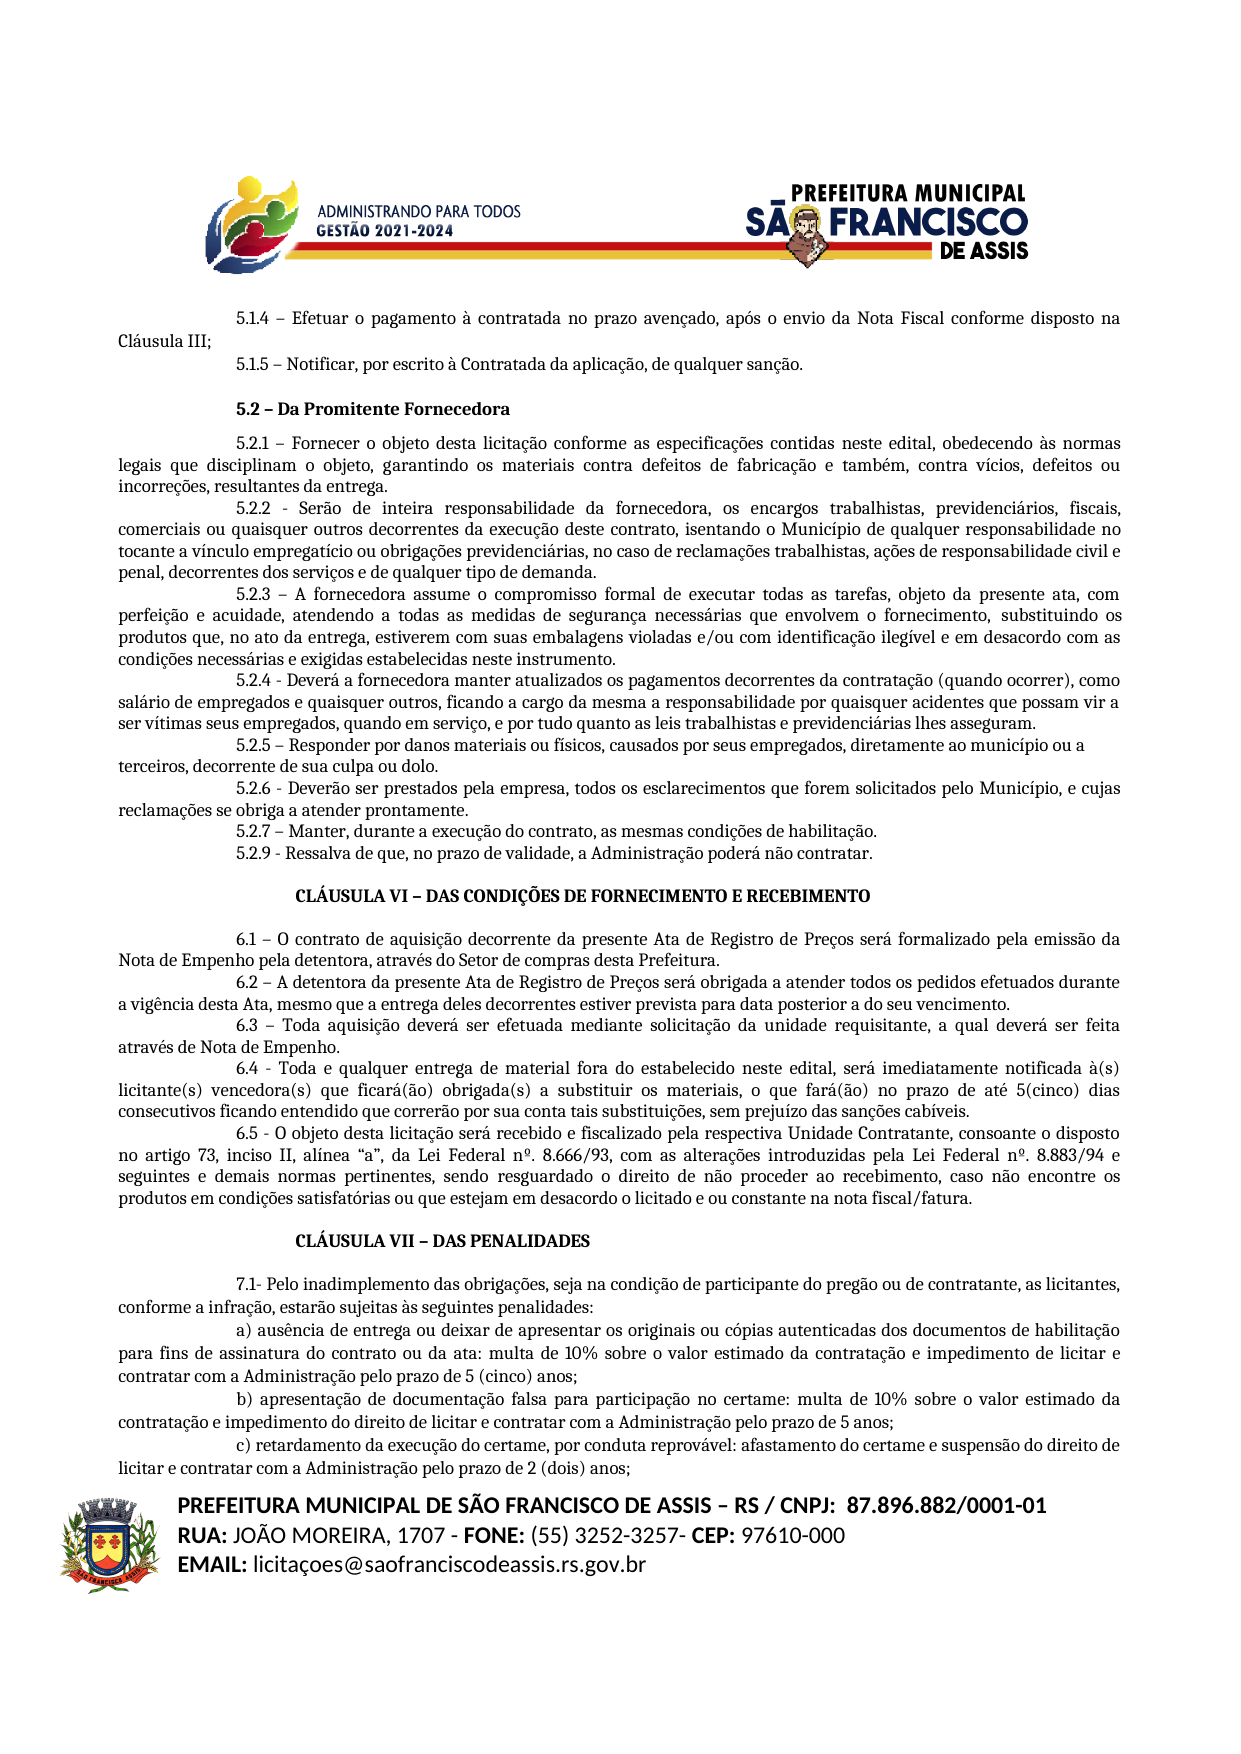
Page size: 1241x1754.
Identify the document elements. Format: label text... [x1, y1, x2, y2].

text 5.1.4 – Efetuar o pagamento à contratada no prazo avençado, após o envio da Nota Fiscal conforme disposto na Cláusula III; [118, 308, 1122, 352]
text a) ausência de entrega ou deixar de apresentar os originais ou cópias autenticadas dos documentos de habilitação para fins de assinatura do contrato ou da ata: multa de 10% sobre o valor estimado da contratação e impedimento de licitar e contratar com a Administração pelo prazo de 5 (cinco) anos; [118, 1319, 1122, 1387]
text c) retardamento da execução do certame, por conduta reprovável: afastamento do certame e suspensão do direito de licitar e contratar com a Administração pelo prazo de 2 (dois) anos; [118, 1434, 1122, 1479]
text 6.4 - Toda e qualquer entrega de material fora do estabelecido neste edital, será imediatamente notificada à(s) licitante(s) vencedora(s) que ficará(ão) obrigada(s) a substituir os materiais, o que fará(ão) no prazo de até 5(cinco) dias consecutivos ficando entendido que correrão por sua conta tais substituições, sem prejuízo das sanções cabíveis. [118, 1058, 1122, 1122]
text 5.1.5 – Notificar, por escrito à Contratada da aplicação, de qualquer sanção. [118, 354, 1122, 375]
text 5.2.4 - Deverá a fornecedora manter atualizados os pagamentos decorrentes da contratação (quando ocorrer), como salário de empregados e quaisquer outros, ficando a cargo da mesma a responsabilidade por quaisquer acidentes que possam vir a ser vítimas seus empregados, quando em serviço, e por tudo quanto as leis trabalhistas e previdenciárias lhes asseguram. [118, 670, 1122, 734]
text 5.2.1 – Fornecer o objeto desta licitação conforme as especificações contidas neste edital, obedecendo às normas legais que disciplinam o objeto, garantindo os materiais contra defeitos de fabricação e também, contra vícios, defeitos ou incorreções, resultantes da entrega. [118, 432, 1122, 497]
text CLÁUSULA VI – DAS CONDIÇÕES DE FORNECIMENTO E RECEBIMENTO [118, 885, 1122, 907]
text 6.2 – A detentora da presente Ata de Registro de Preços será obrigada a atender todos os pedidos efetuados durante a vigência desta Ata, mesmo que a entrega deles decorrentes estiver prevista para data posterior a do seu vencimento. [118, 972, 1122, 1015]
text 5.2 – Da Promitente Fornecedora [118, 398, 1122, 420]
text 5.2.2 - Serão de inteira responsabilidade da fornecedora, os encargos trabalhistas, previdenciários, fiscais, comerciais ou quaisquer outros decorrentes da execução deste contrato, isentando o Município de qualquer responsabilidade no tocante a vínculo empregatício ou obrigações previdenciárias, no caso de reclamações trabalhistas, ações de responsabilidade civil e penal, decorrentes dos serviços e de qualquer tipo de demanda. [118, 497, 1122, 583]
text 5.2.6 - Deverão ser prestados pela empresa, todos os esclarecimentos que forem solicitados pelo Município, e cujas reclamações se obriga a atender prontamente. [118, 777, 1122, 821]
text 6.1 – O contrato de aquisição decorrente da presente Ata de Registro de Preços será formalizado pela emissão da Nota de Empenho pela detentora, através do Setor de compras desta Prefeitura. [118, 928, 1122, 972]
text 7.1- Pelo inadimplemento das obrigações, seja na condição de participante do pregão ou de contratante, as licitantes, conforme a infração, estarão sujeitas às seguintes penalidades: [118, 1273, 1122, 1318]
text 6.5 - O objeto desta licitação será recebido e fiscalizado pela respectiva Unidade Contratante, consoante o disposto no artigo 73, inciso II, alínea “a”, da Lei Federal nº. 8.666/93, com as alterações introduzidas pela Lei Federal nº. 8.883/94 e seguintes e demais normas pertinentes, sendo resguardado o direito de não proceder ao recebimento, caso não encontre os produtos em condições satisfatórias ou que estejam em desacordo o licitado e ou constante na nota fiscal/fatura. [118, 1122, 1122, 1209]
text 5.2.3 – A fornecedora assume o compromisso formal de executar todas as tarefas, objeto da presente ata, com perfeição e acuidade, atendendo a todas as medidas de segurança necessárias que envolvem o fornecimento, substituindo os produtos que, no ato da entrega, estiverem com suas embalagens violadas e/ou com identificação ilegível e em desacordo com as condições necessárias e exigidas estabelecidas neste instrumento. [118, 583, 1122, 670]
text 5.2.9 - Ressalva de que, no prazo de validade, a Administração poderá não contratar. [118, 842, 1122, 864]
text CLÁUSULA VII – DAS PENALIDADES [118, 1230, 1122, 1252]
text b) apresentação de documentação falsa para participação no certame: multa de 10% sobre o valor estimado da contratação e impedimento do direito de licitar e contratar com a Administração pelo prazo de 5 anos; [118, 1388, 1122, 1433]
text 5.2.7 – Manter, durante a execução do contrato, as mesmas condições de habilitação. [118, 821, 1122, 842]
text 5.2.5 – Responder por danos materiais ou físicos, causados por seus empregados, diretamente ao município ou a terceiros, decorrente de sua culpa ou dolo. [118, 734, 1122, 777]
text 6.3 – Toda aquisição deverá ser efetuada mediante solicitação da unidade requisitante, a qual deverá ser feita através de Nota de Empenho. [118, 1015, 1122, 1058]
